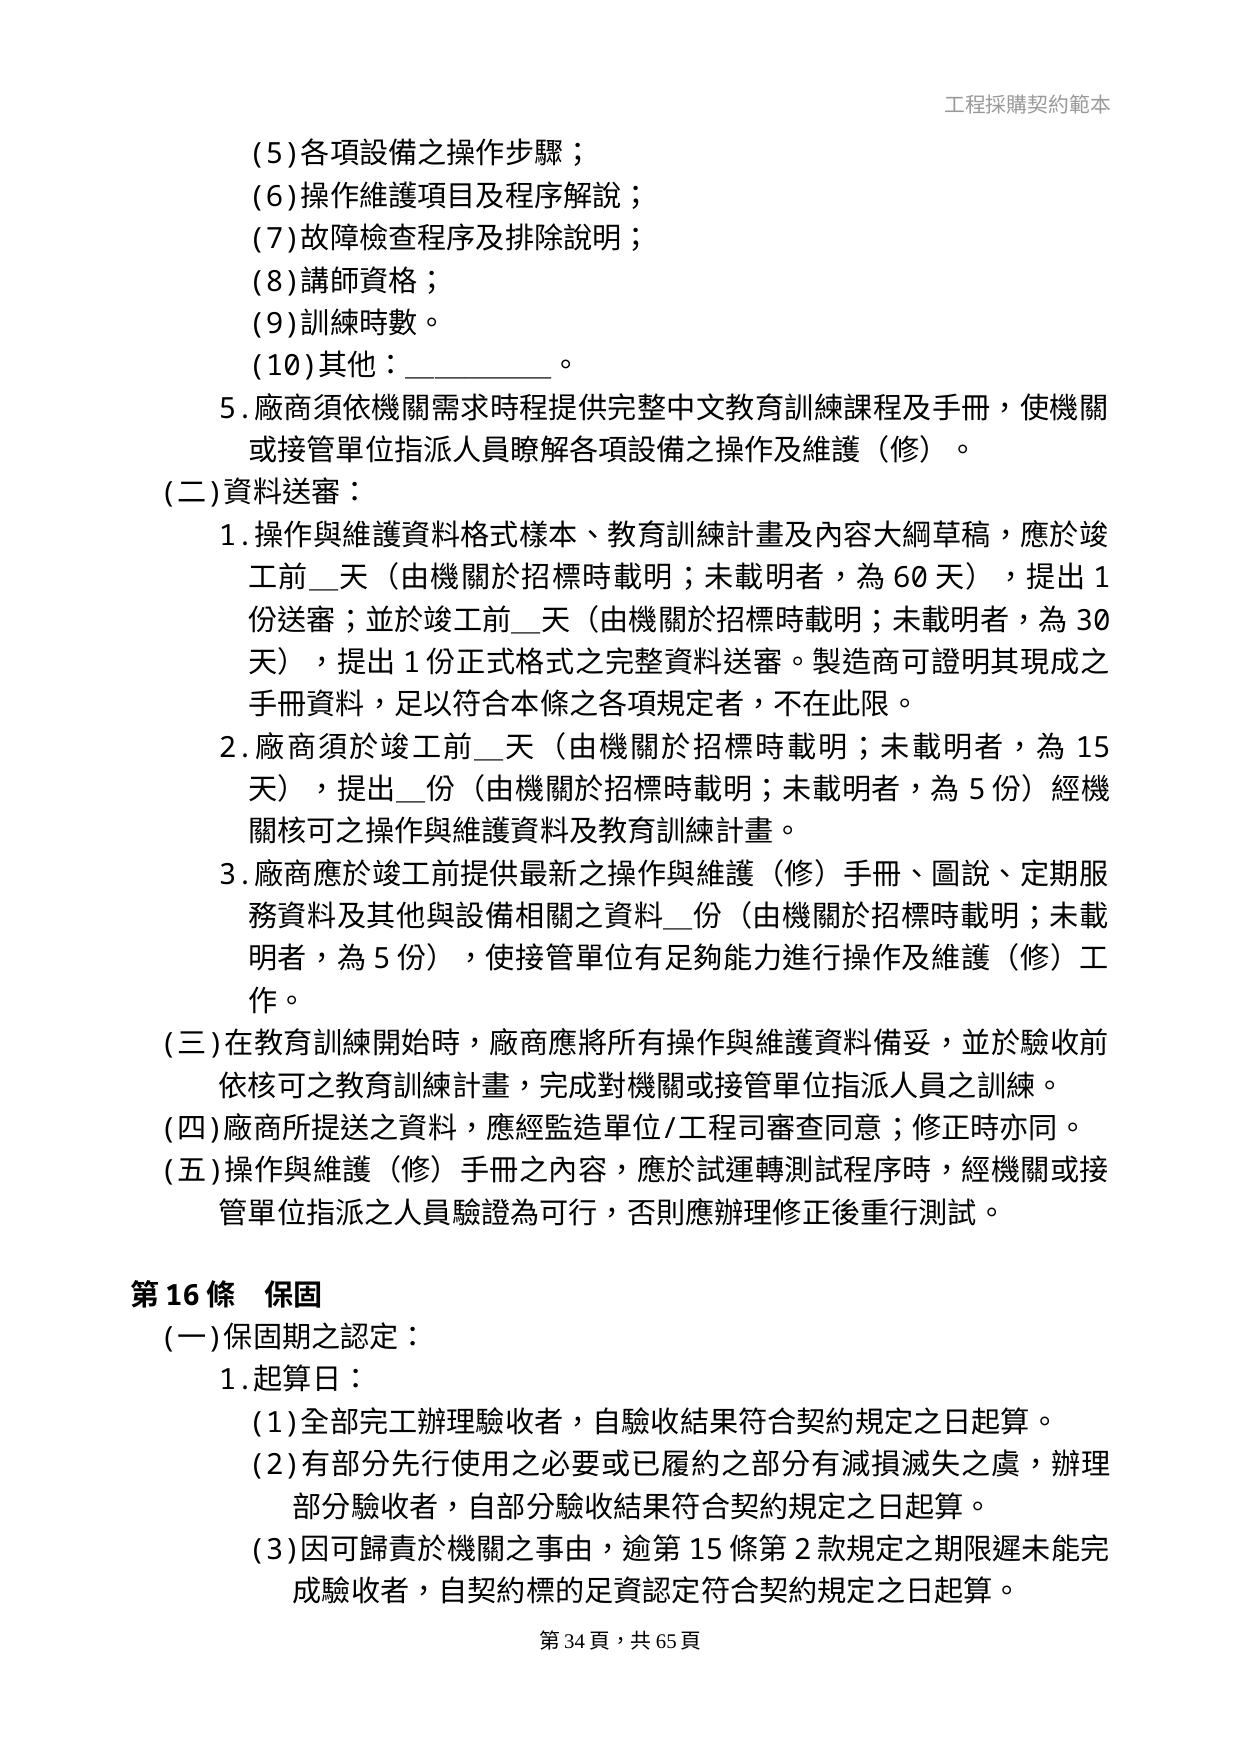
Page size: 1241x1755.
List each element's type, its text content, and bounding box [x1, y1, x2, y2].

text 3.廠商應於竣工前提供最新之操作與維護（修）手冊、圖說、定期服務資料及其他與設備相關之資料＿份（由機關於招標時載明；未載明者，為5份），使接管單位有足夠能力進行操作及維護（修）工作。 [218, 850, 1110, 1020]
text 1.起算日： [218, 1356, 1110, 1398]
text (2)有部分先行使用之必要或已履約之部分有減損滅失之虞，辦理部分驗收者，自部分驗收結果符合契約規定之日起算。 [248, 1441, 1110, 1525]
text (1)全部完工辦理驗收者，自驗收結果符合契約規定之日起算。 [248, 1398, 1110, 1441]
text (二)資料送審： [159, 469, 1110, 511]
text 1.操作與維護資料格式樣本、教育訓練計畫及內容大綱草稿，應於竣工前＿天（由機關於招標時載明；未載明者，為60天），提出1份送審；並於竣工前＿天（由機關於招標時載明；未載明者，為30天），提出1份正式格式之完整資料送審。製造商可證明其現成之手冊資料，足以符合本條之各項規定者，不在此限。 [218, 511, 1110, 723]
text (四)廠商所提送之資料，應經監造單位/工程司審查同意；修正時亦同。 [159, 1104, 1110, 1147]
text (5)各項設備之操作步驟； [248, 130, 1110, 172]
text (7)故障檢查程序及排除說明； [248, 215, 1110, 257]
text (8)講師資格； [248, 257, 1110, 299]
text (五)操作與維護（修）手冊之內容，應於試運轉測試程序時，經機關或接管單位指派之人員驗證為可行，否則應辦理修正後重行測試。 [159, 1147, 1110, 1231]
text (10)其他：＿＿＿＿＿。 [248, 342, 1110, 384]
text 第16條 保固 [130, 1271, 1110, 1313]
text (6)操作維護項目及程序解說； [248, 172, 1110, 215]
text (9)訓練時數。 [248, 299, 1110, 342]
text 2.廠商須於竣工前＿天（由機關於招標時載明；未載明者，為15天），提出＿份（由機關於招標時載明；未載明者，為5份）經機關核可之操作與維護資料及教育訓練計畫。 [218, 723, 1110, 850]
text 5.廠商須依機關需求時程提供完整中文教育訓練課程及手冊，使機關或接管單位指派人員瞭解各項設備之操作及維護（修）。 [218, 384, 1110, 469]
text (一)保固期之認定： [159, 1313, 1110, 1356]
text (3)因可歸責於機關之事由，逾第15條第2款規定之期限遲未能完成驗收者，自契約標的足資認定符合契約規定之日起算。 [248, 1525, 1110, 1610]
text (三)在教育訓練開始時，廠商應將所有操作與維護資料備妥，並於驗收前依核可之教育訓練計畫，完成對機關或接管單位指派人員之訓練。 [159, 1020, 1110, 1104]
